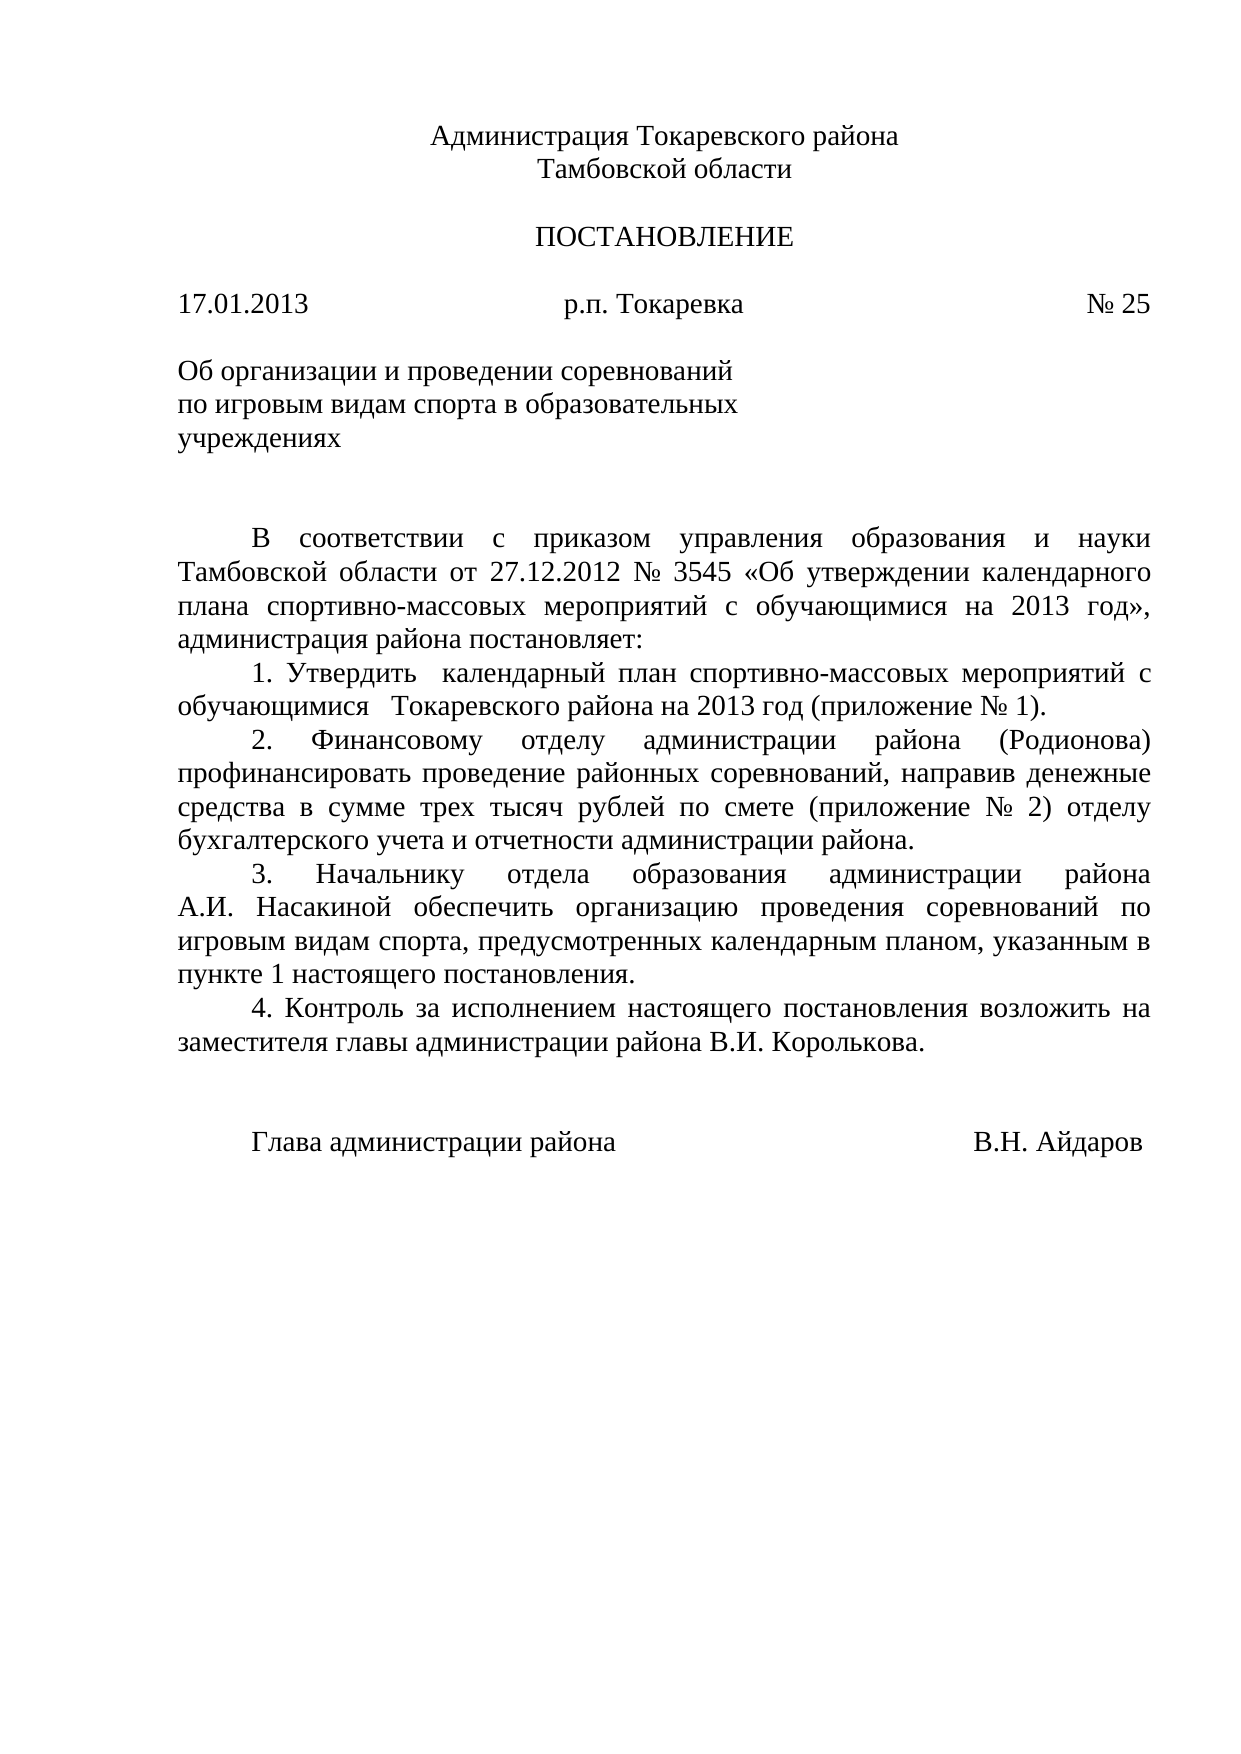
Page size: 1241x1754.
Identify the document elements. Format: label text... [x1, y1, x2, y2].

text 1. Утвердить календарный план спортивно-массовых мероприятий c обучающимися Токаревского района на 2013 год (приложение № 1). [177, 655, 1152, 722]
text 17.01.2013 р.п. Токаревка № 25 [177, 286, 1152, 319]
text Тамбовской области [177, 152, 1152, 185]
text Администрация Токаревского района [177, 118, 1152, 152]
text Об организации и проведении соревнований [177, 353, 1152, 386]
text учреждениях [177, 420, 1152, 453]
text Глава администрации района В.Н. Айдаров [177, 1124, 1152, 1158]
text В соответствии с приказом управления образования и науки Тамбовской области от 27.12.2012 № 3545 «Об утверждении календарного плана спортивно-массовых мероприятий с обучающимися на 2013 год», администрация района постановляет: [177, 521, 1152, 655]
text ПОСТАНОВЛЕНИЕ [177, 219, 1152, 252]
text по игровым видам спорта в образовательных [177, 386, 1152, 420]
text 4. Контроль за исполнением настоящего постановления возложить на заместителя главы администрации района В.И. Королькова. [177, 990, 1152, 1057]
text 3. Начальнику отдела образования администрации района А.И. Насакиной обеспечить организацию проведения соревнований по игровым видам спорта, предусмотренных календарным планом, указанным в пункте 1 настоящего постановления. [177, 856, 1152, 990]
text 2. Финансовому отделу администрации района (Родионова) профинансировать проведение районных соревнований, направив денежные средства в сумме трех тысяч рублей по смете (приложение № 2) отделу бухгалтерского учета и отчетности администрации района. [177, 722, 1152, 856]
